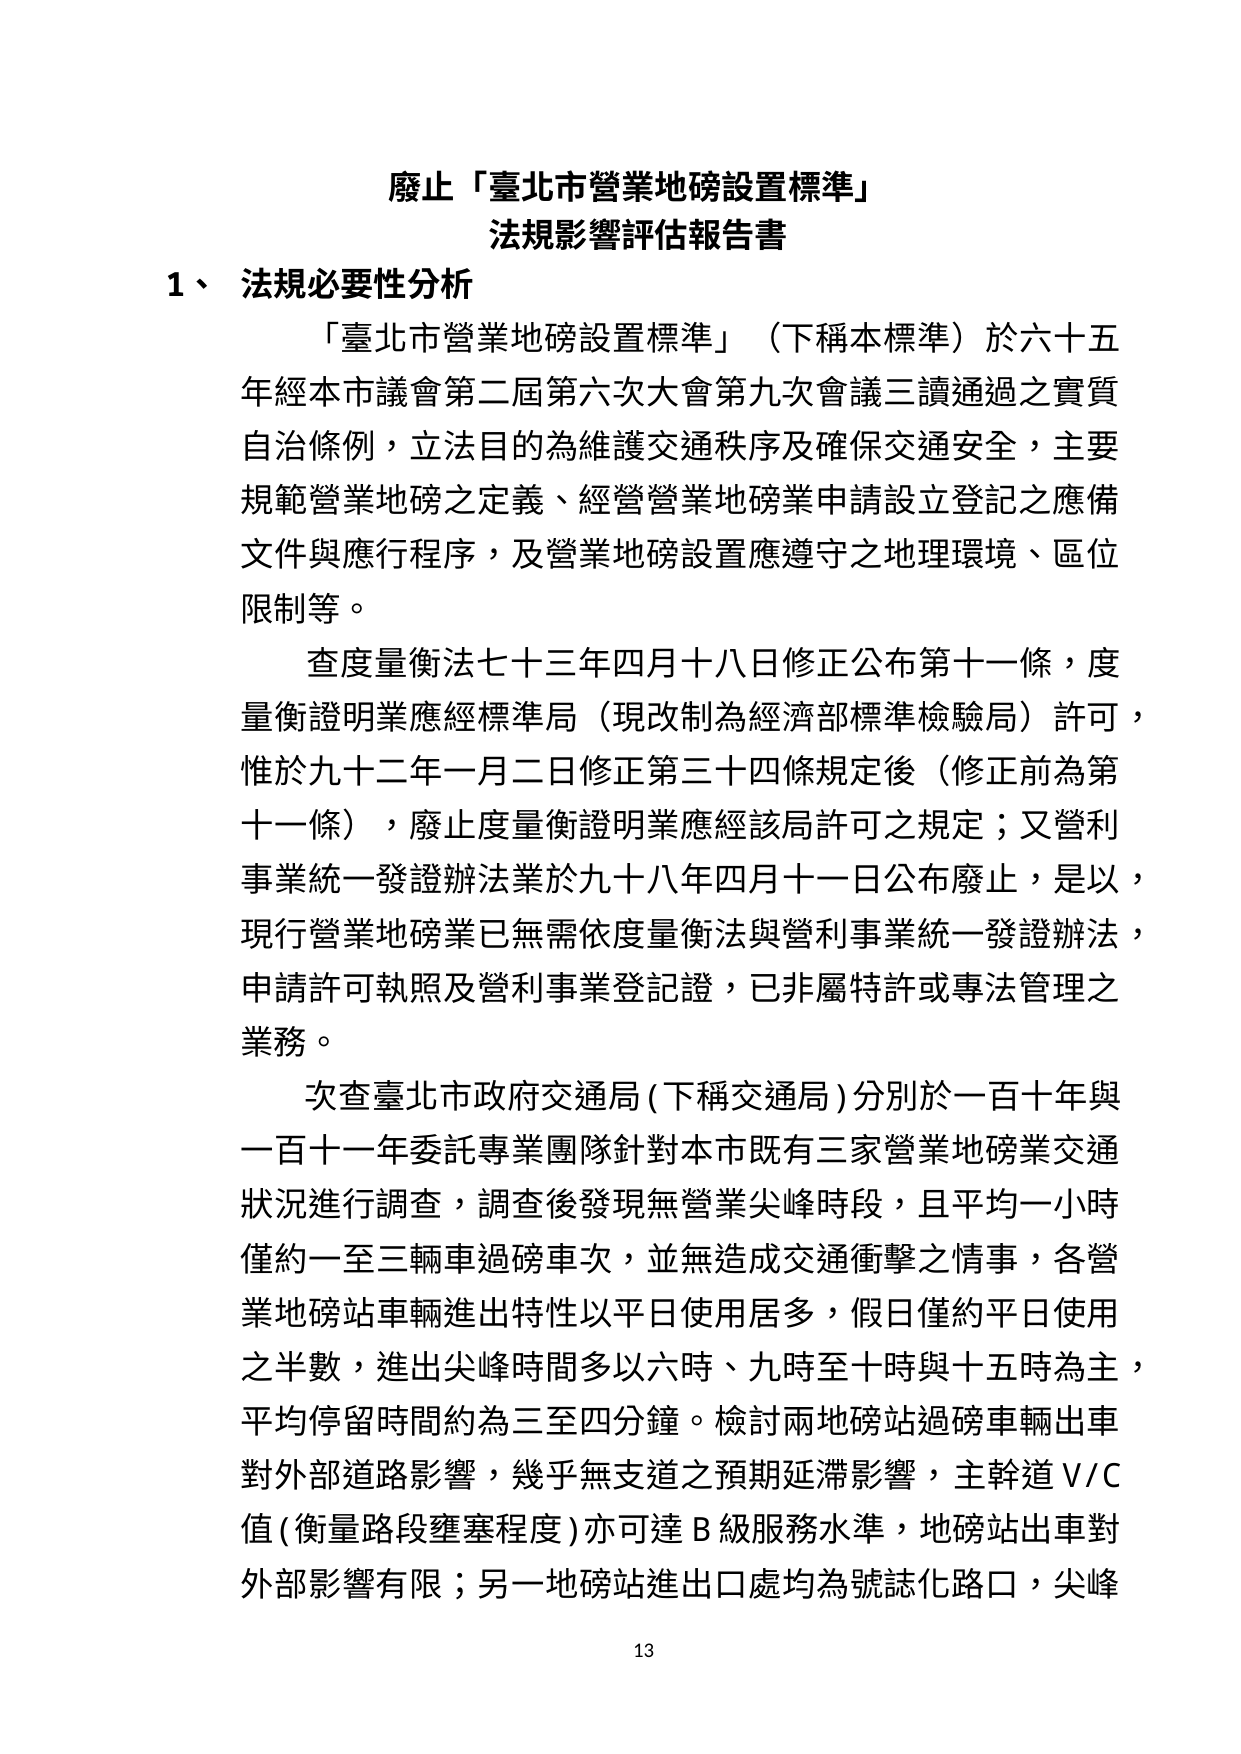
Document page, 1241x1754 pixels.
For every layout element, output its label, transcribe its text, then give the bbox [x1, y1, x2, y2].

text 次查臺北市政府交通局(下稱交通局)分別於一百十年與一百十一年委託專業團隊針對本市既有三家營業地磅業交通狀況進行調查，調查後發現無營業尖峰時段，且平均一小時僅約一至三輛車過磅車次，並無造成交通衝擊之情事，各營業地磅站車輛進出特性以平日使用居多，假日僅約平日使用之半數，進出尖峰時間多以六時、九時至十時與十五時為主，平均停留時間約為三至四分鐘。檢討兩地磅站過磅車輛出車對外部道路影響，幾乎無支道之預期延滯影響，主幹道V/C值(衡量路段壅塞程度)亦可達B級服務水準，地磅站出車對外部影響有限；另一地磅站進出口處均為號誌化路口，尖峰路口服務水準亦為A級(服務品質可劃分為A、B、C、D、E及F級，A級代表最佳之服務水準，F級為最差之服務水準)，地磅車輛進出對外部路口影響輕微。故本市既有三家營業地磅業對於附近交通安全幾無影響。 [240, 1065, 1122, 1607]
text 查度量衡法七十三年四月十八日修正公布第十一條，度量衡證明業應經標準局（現改制為經濟部標準檢驗局）許可，惟於九十二年一月二日修正第三十四條規定後（修正前為第十一條），廢止度量衡證明業應經該局許可之規定；又營利事業統一發證辦法業於九十八年四月十一日公布廢止，是以，現行營業地磅業已無需依度量衡法與營利事業統一發證辦法，申請許可執照及營利事業登記證，已非屬特許或專法管理之業務。 [240, 632, 1122, 1065]
list 法規必要性分析 [165, 257, 1110, 307]
text 「臺北市營業地磅設置標準」（下稱本標準）於六十五年經本市議會第二屆第六次大會第九次會議三讀通過之實質自治條例，立法目的為維護交通秩序及確保交通安全，主要規範營業地磅之定義、經營營業地磅業申請設立登記之應備文件與應行程序，及營業地磅設置應遵守之地理環境、區位限制等。 [240, 307, 1122, 632]
text 廢止「臺北市營業地磅設置標準」 [165, 160, 1110, 209]
text 法規影響評估報告書 [165, 209, 1110, 257]
